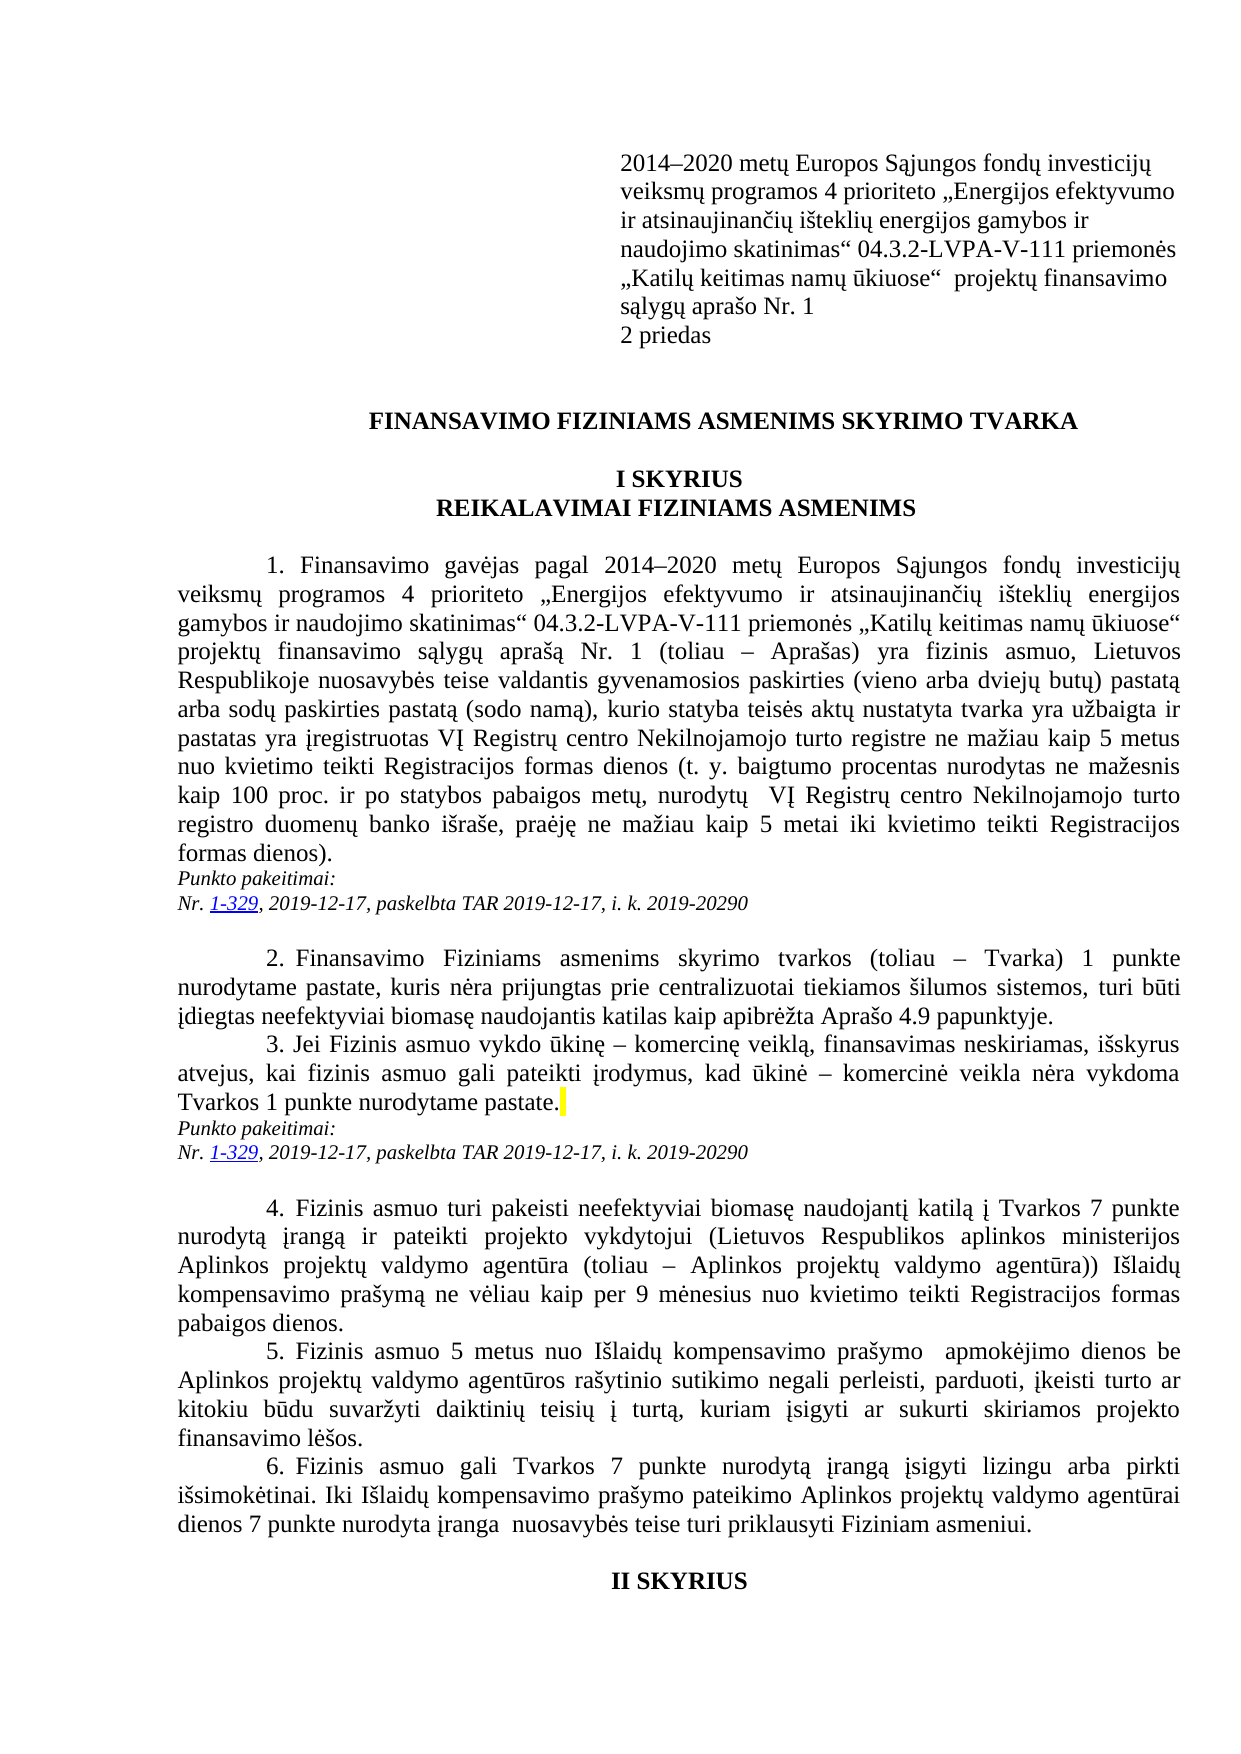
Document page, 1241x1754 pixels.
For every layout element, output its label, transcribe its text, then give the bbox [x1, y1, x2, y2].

text FINANSAVIMO FIZINIAMS ASMENIMS SKYRIMO TVARKA [266, 406, 1181, 435]
text 3. Jei Fizinis asmuo vykdo ūkinę – komercinę veiklą, finansavimas neskiriamas, išskyrus atvejus, kai fizinis asmuo gali pateikti įrodymus, kad ūkinė – komercinė veikla nėra vykdoma Tvarkos 1 punkte nurodytame pastate. [177, 1029, 1181, 1116]
text 6. Fizinis asmuo gali Tvarkos 7 punkte nurodytą įrangą įsigyti lizingu arba pirkti išsimokėtinai. Iki Išlaidų kompensavimo prašymo pateikimo Aplinkos projektų valdymo agentūrai dienos 7 punkte nurodyta įranga nuosavybės teise turi priklausyti Fiziniam asmeniui. [177, 1451, 1181, 1538]
text 1. Finansavimo gavėjas pagal 2014–2020 metų Europos Sąjungos fondų investicijų veiksmų programos 4 prioriteto „Energijos efektyvumo ir atsinaujinančių išteklių energijos gamybos ir naudojimo skatinimas“ 04.3.2-LVPA-V-111 priemonės „Katilų keitimas namų ūkiuose“ projektų finansavimo sąlygų aprašą Nr. 1 (toliau – Aprašas) yra fizinis asmuo, Lietuvos Respublikoje nuosavybės teise valdantis gyvenamosios paskirties (vieno arba dviejų butų) pastatą arba sodų paskirties pastatą (sodo namą), kurio statyba teisės aktų nustatyta tvarka yra užbaigta ir pastatas yra įregistruotas VĮ Registrų centro Nekilnojamojo turto registre ne mažiau kaip 5 metus nuo kvietimo teikti Registracijos formas dienos (t. y. baigtumo procentas nurodytas ne mažesnis kaip 100 proc. ir po statybos pabaigos metų, nurodytų VĮ Registrų centro Nekilnojamojo turto registro duomenų banko išraše, praėję ne mažiau kaip 5 metai iki kvietimo teikti Registracijos formas dienos). [177, 550, 1181, 866]
text Punkto pakeitimai: [177, 866, 1181, 890]
text Nr. 1-329, 2019-12-17, paskelbta TAR 2019-12-17, i. k. 2019-20290 [177, 890, 1181, 914]
text 2 priedas [620, 320, 1181, 349]
text I SKYRIUS [177, 464, 1181, 493]
text 2. Finansavimo Fiziniams asmenims skyrimo tvarkos (toliau – Tvarka) 1 punkte nurodytame pastate, kuris nėra prijungtas prie centralizuotai tiekiamos šilumos sistemos, turi būti įdiegtas neefektyviai biomasę naudojantis katilas kaip apibrėžta Aprašo 4.9 papunktyje. [177, 943, 1181, 1029]
text Nr. 1-329, 2019-12-17, paskelbta TAR 2019-12-17, i. k. 2019-20290 [177, 1140, 1181, 1164]
text II SKYRIUS [177, 1566, 1181, 1595]
text 5. Fizinis asmuo 5 metus nuo Išlaidų kompensavimo prašymo apmokėjimo dienos be Aplinkos projektų valdymo agentūros rašytinio sutikimo negali perleisti, parduoti, įkeisti turto ar kitokiu būdu suvaržyti daiktinių teisių į turtą, kuriam įsigyti ar sukurti skiriamos projekto finansavimo lėšos. [177, 1336, 1181, 1451]
text REIKALAVIMAI FIZINIAMS ASMENIMS [177, 493, 1181, 521]
text 2014–2020 metų Europos Sąjungos fondų investicijų veiksmų programos 4 prioriteto „Energijos efektyvumo ir atsinaujinančių išteklių energijos gamybos ir naudojimo skatinimas“ 04.3.2-LVPA-V-111 priemonės „Katilų keitimas namų ūkiuose“ projektų finansavimo sąlygų aprašo Nr. 1 [620, 148, 1181, 320]
text Punkto pakeitimai: [177, 1116, 1181, 1140]
text 4. Fizinis asmuo turi pakeisti neefektyviai biomasę naudojantį katilą į Tvarkos 7 punkte nurodytą įrangą ir pateikti projekto vykdytojui (Lietuvos Respublikos aplinkos ministerijos Aplinkos projektų valdymo agentūra (toliau – Aplinkos projektų valdymo agentūra)) Išlaidų kompensavimo prašymą ne vėliau kaip per 9 mėnesius nuo kvietimo teikti Registracijos formas pabaigos dienos. [177, 1193, 1181, 1336]
